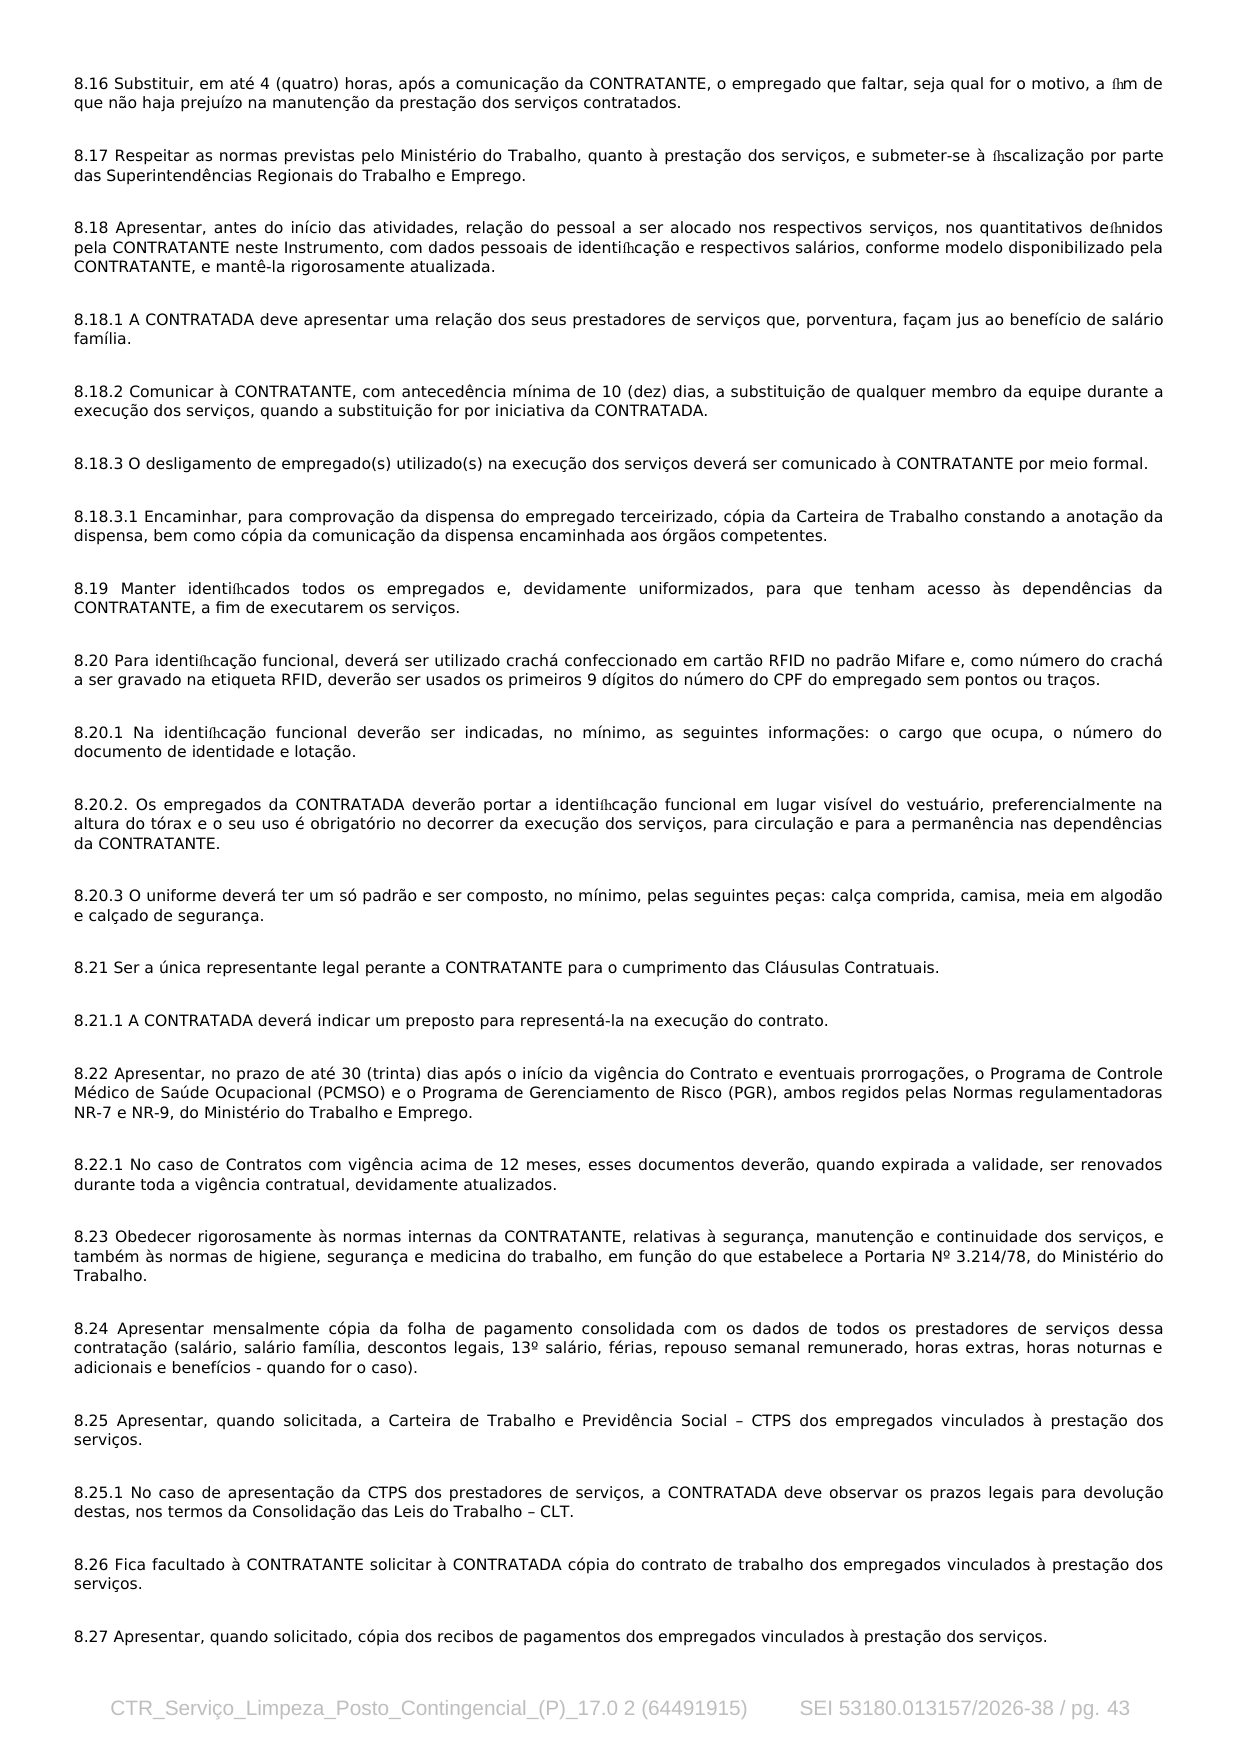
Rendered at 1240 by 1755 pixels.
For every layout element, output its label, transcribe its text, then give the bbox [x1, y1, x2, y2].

text 8.16 Substituir, em até 4 (quatro) horas, após a comunicação da CONTRATANTE, o empregado que faltar, seja qual for o motivo, a m de que não haja prejuízo na manutenção da prestação dos serviços contratados. [74, 75, 1165, 113]
text 8.20.2. Os empregados da CONTRATADA deverão portar a identicação funcional em lugar visível do vestuário, preferencialmente na altura do tórax e o seu uso é obrigatório no decorrer da execução dos serviços, para circulação e para a permanência nas dependências da CONTRATANTE. [74, 796, 1165, 853]
text 8.23 Obedecer rigorosamente às normas internas da CONTRATANTE, relativas à segurança, manutenção e continuidade dos serviços, e também às normas de higiene, segurança e medicina do trabalho, em função do que estabelece a Portaria Nº 3.214/78, do Ministério do Trabalho. [74, 1228, 1165, 1286]
text 8.21 Ser a única representante legal perante a CONTRATANTE para o cumprimento das Cláusulas Contratuais. [74, 959, 1165, 978]
text 8.18.3.1 Encaminhar, para comprovação da dispensa do empregado terceirizado, cópia da Carteira de Trabalho constando a anotação da dispensa, bem como cópia da comunicação da dispensa encaminhada aos órgãos competentes. [74, 507, 1165, 545]
text 8.17 Respeitar as normas previstas pelo Ministério do Trabalho, quanto à prestação dos serviços, e submeter-se à scalização por parte das Superintendências Regionais do Trabalho e Emprego. [74, 147, 1165, 185]
text 8.20.1 Na identicação funcional deverão ser indicadas, no mínimo, as seguintes informações: o cargo que ocupa, o número do documento de identidade e lotação. [74, 724, 1165, 761]
text 8.26 Fica facultado à CONTRATANTE solicitar à CONTRATADA cópia do contrato de trabalho dos empregados vinculados à prestação dos serviços. [74, 1556, 1165, 1593]
text 8.21.1 A CONTRATADA deverá indicar um preposto para representá-la na execução do contrato. [74, 1012, 1165, 1030]
text 8.18.1 A CONTRATADA deve apresentar uma relação dos seus prestadores de serviços que, porventura, façam jus ao benefício de salário família. [74, 311, 1165, 348]
text 8.18.3 O desligamento de empregado(s) utilizado(s) na execução dos serviços deverá ser comunicado à CONTRATANTE por meio formal. [74, 455, 1165, 473]
text 8.25.1 No caso de apresentação da CTPS dos prestadores de serviços, a CONTRATADA deve observar os prazos legais para devolução destas, nos termos da Consolidação das Leis do Trabalho – CLT. [74, 1483, 1165, 1521]
text 8.18.2 Comunicar à CONTRATANTE, com antecedência mínima de 10 (dez) dias, a substituição de qualquer membro da equipe durante a execução dos serviços, quando a substituição for por iniciativa da CONTRATADA. [74, 383, 1165, 421]
text 8.20 Para identicação funcional, deverá ser utilizado crachá confeccionado em cartão RFID no padrão Mifare e, como número do crachá a ser gravado na etiqueta RFID, deverão ser usados os primeiros 9 dígitos do número do CPF do empregado sem pontos ou traços. [74, 652, 1165, 689]
text 8.24 Apresentar mensalmente cópia da folha de pagamento consolidada com os dados de todos os prestadores de serviços dessa contratação (salário, salário família, descontos legais, 13º salário, férias, repouso semanal remunerado, horas extras, horas noturnas e adicionais e benefícios - quando for o caso). [74, 1320, 1165, 1377]
text 8.20.3 O uniforme deverá ter um só padrão e ser composto, no mínimo, pelas seguintes peças: calça comprida, camisa, meia em algodão e calçado de segurança. [74, 887, 1165, 925]
text 8.22.1 No caso de Contratos com vigência acima de 12 meses, esses documentos deverão, quando expirada a validade, ser renovados durante toda a vigência contratual, devidamente atualizados. [74, 1156, 1165, 1194]
text 8.22 Apresentar, no prazo de até 30 (trinta) dias após o início da vigência do Contrato e eventuais prorrogações, o Programa de Controle Médico de Saúde Ocupacional (PCMSO) e o Programa de Gerenciamento de Risco (PGR), ambos regidos pelas Normas regulamentadoras NR-7 e NR-9, do Ministério do Trabalho e Emprego. [74, 1065, 1165, 1122]
text 8.25 Apresentar, quando solicitada, a Carteira de Trabalho e Previdência Social – CTPS dos empregados vinculados à prestação dos serviços. [74, 1411, 1165, 1449]
text 8.19 Manter identicados todos os empregados e, devidamente uniformizados, para que tenham acesso às dependências da CONTRATANTE, a fim de executarem os serviços. [74, 579, 1165, 617]
text 8.27 Apresentar, quando solicitado, cópia dos recibos de pagamentos dos empregados vinculados à prestação dos serviços. [74, 1628, 1165, 1646]
text 8.18 Apresentar, antes do início das atividades, relação do pessoal a ser alocado nos respectivos serviços, nos quantitativos denidos pela CONTRATANTE neste Instrumento, com dados pessoais de identicação e respectivos salários, conforme modelo disponibilizado pela CONTRATANTE, e mantê-la rigorosamente atualizada. [74, 219, 1165, 276]
